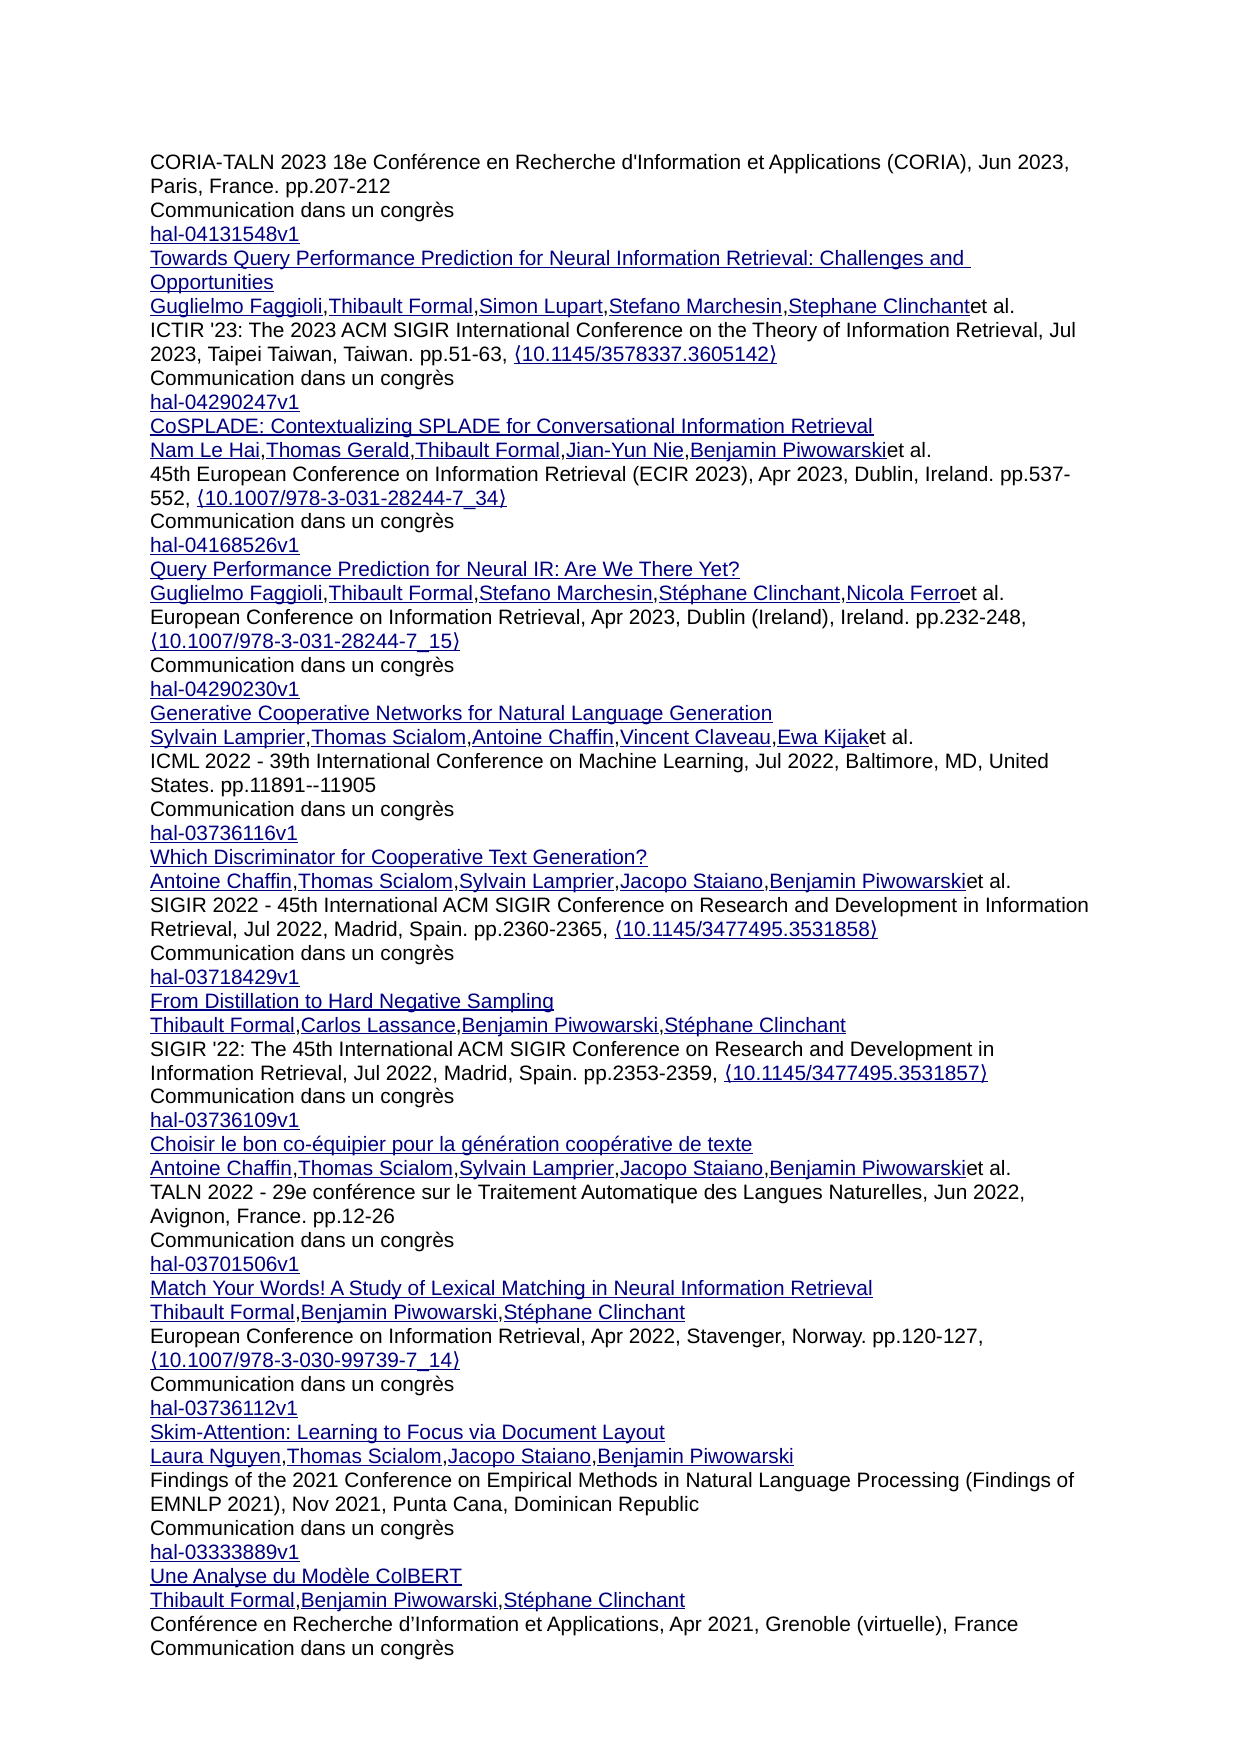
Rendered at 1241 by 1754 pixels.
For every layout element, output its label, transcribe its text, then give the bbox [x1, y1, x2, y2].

table_cell Une Analyse du Modèle ColBERT Thibault Formal,Benjamin Piwowarski,Stéphane Clinchant Conférence en Recherche d’Information et Applications, Apr 2021, Grenoble (virtuelle), France Communication dans un congrès [150, 1564, 1090, 1659]
table_cell Generative Cooperative Networks for Natural Language Generation Sylvain Lamprier,Thomas Scialom,Antoine Chaffin,Vincent Claveau,Ewa Kijaket al. ICML 2022 - 39th International Conference on Machine Learning, Jul 2022, Baltimore, MD, United States. pp.11891--11905 Communication dans un congrès hal-03736116v1 [150, 701, 1090, 845]
table_cell Choisir le bon co-équipier pour la génération coopérative de texte Antoine Chaffin,Thomas Scialom,Sylvain Lamprier,Jacopo Staiano,Benjamin Piwowarskiet al. TALN 2022 - 29e conférence sur le Traitement Automatique des Langues Naturelles, Jun 2022, Avignon, France. pp.12-26 Communication dans un congrès hal-03701506v1 [150, 1132, 1090, 1276]
table_cell From Distillation to Hard Negative Sampling Thibault Formal,Carlos Lassance,Benjamin Piwowarski,Stéphane Clinchant SIGIR '22: The 45th International ACM SIGIR Conference on Research and Development in Information Retrieval, Jul 2022, Madrid, Spain. pp.2353-2359, ⟨10.1145/3477495.3531857⟩ Communication dans un congrès hal-03736109v1 [150, 989, 1090, 1132]
table_cell Match Your Words! A Study of Lexical Matching in Neural Information Retrieval Thibault Formal,Benjamin Piwowarski,Stéphane Clinchant European Conference on Information Retrieval, Apr 2022, Stavenger, Norway. pp.120-127, ⟨10.1007/978-3-030-99739-7_14⟩ Communication dans un congrès hal-03736112v1 [150, 1276, 1090, 1420]
table_cell CoSPLADE: Contextualizing SPLADE for Conversational Information Retrieval Nam Le Hai,Thomas Gerald,Thibault Formal,Jian-Yun Nie,Benjamin Piwowarskiet al. 45th European Conference on Information Retrieval (ECIR 2023), Apr 2023, Dublin, Ireland. pp.537-552, ⟨10.1007/978-3-031-28244-7_34⟩ Communication dans un congrès hal-04168526v1 [150, 414, 1090, 557]
table_cell CORIA-TALN 2023 18e Conférence en Recherche d'Information et Applications (CORIA), Jun 2023, Paris, France. pp.207-212 Communication dans un congrès hal-04131548v1 [150, 150, 1090, 246]
table_cell Skim-Attention: Learning to Focus via Document Layout Laura Nguyen,Thomas Scialom,Jacopo Staiano,Benjamin Piwowarski Findings of the 2021 Conference on Empirical Methods in Natural Language Processing (Findings of EMNLP 2021), Nov 2021, Punta Cana, Dominican Republic Communication dans un congrès hal-03333889v1 [150, 1420, 1090, 1563]
table_cell Towards Query Performance Prediction for Neural Information Retrieval: Challenges and Opportunities Guglielmo Faggioli,Thibault Formal,Simon Lupart,Stefano Marchesin,Stephane Clinchantet al. ICTIR '23: The 2023 ACM SIGIR International Conference on the Theory of Information Retrieval, Jul 2023, Taipei Taiwan, Taiwan. pp.51-63, ⟨10.1145/3578337.3605142⟩ Communication dans un congrès hal-04290247v1 [150, 246, 1090, 413]
table_cell Which Discriminator for Cooperative Text Generation? Antoine Chaffin,Thomas Scialom,Sylvain Lamprier,Jacopo Staiano,Benjamin Piwowarskiet al. SIGIR 2022 - 45th International ACM SIGIR Conference on Research and Development in Information Retrieval, Jul 2022, Madrid, Spain. pp.2360-2365, ⟨10.1145/3477495.3531858⟩ Communication dans un congrès hal-03718429v1 [150, 845, 1090, 988]
table_cell Query Performance Prediction for Neural IR: Are We There Yet? Guglielmo Faggioli,Thibault Formal,Stefano Marchesin,Stéphane Clinchant,Nicola Ferroet al. European Conference on Information Retrieval, Apr 2023, Dublin (Ireland), Ireland. pp.232-248, ⟨10.1007/978-3-031-28244-7_15⟩ Communication dans un congrès hal-04290230v1 [150, 557, 1090, 701]
